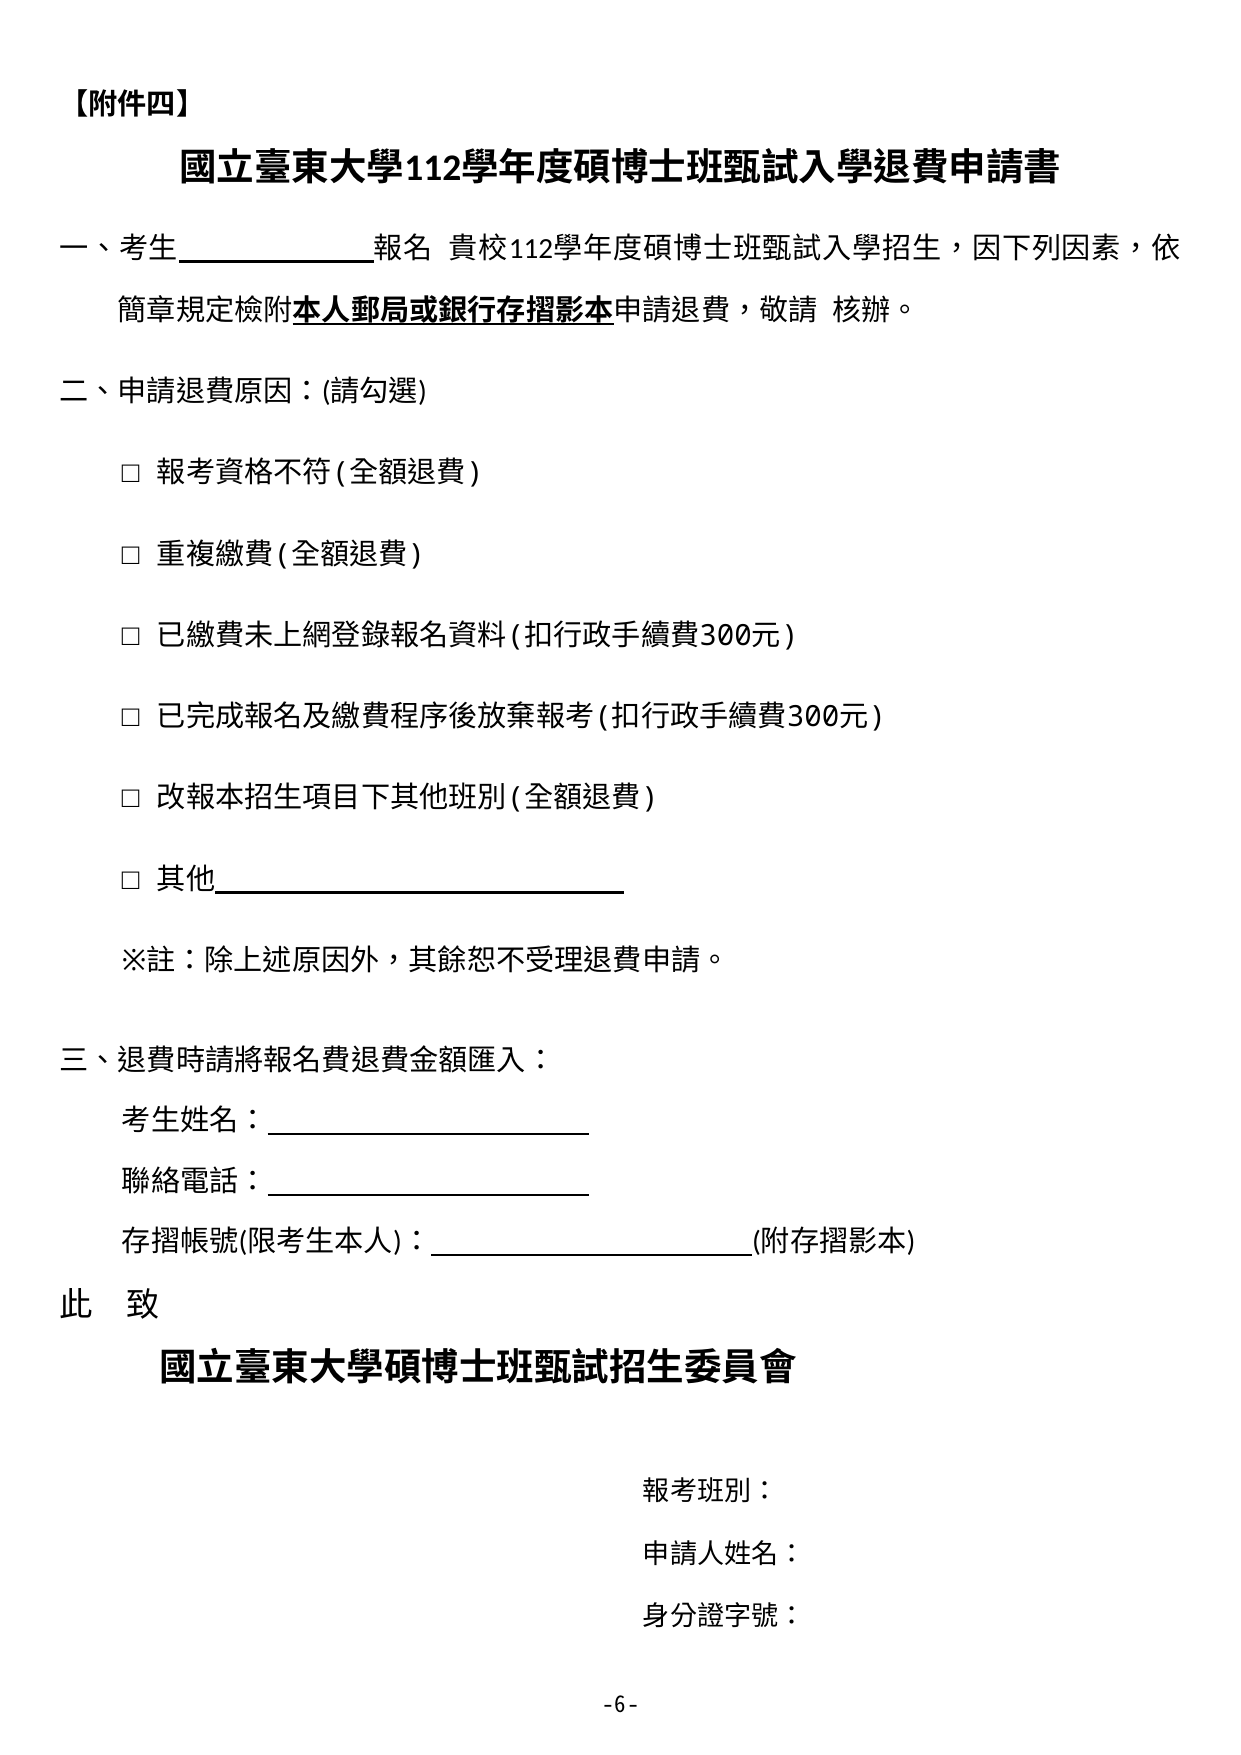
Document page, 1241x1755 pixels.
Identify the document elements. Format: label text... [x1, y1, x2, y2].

text 三、退費時請將報名費退費金額匯入： [59, 1016, 1181, 1079]
text 此 致 [59, 1260, 1181, 1322]
text 聯絡電話： [122, 1158, 1181, 1199]
text □ 報考資格不符(全額退費) [122, 429, 1181, 491]
text 考生姓名： [122, 1097, 1181, 1139]
subtitle 【附件四】 [59, 60, 1181, 122]
table_cell [824, 1510, 1086, 1572]
table_header 報考班別： [631, 1448, 823, 1510]
table_header [824, 1448, 1086, 1510]
text □ 已繳費未上網登錄報名資料(扣行政手續費300元) [122, 591, 1181, 654]
table_cell 身分證字號： [631, 1573, 823, 1635]
text □ 重複繳費(全額退費) [122, 510, 1181, 572]
subtitle 國立臺東大學112學年度碩博士班甄試入學退費申請書 [59, 122, 1181, 185]
text □ 改報本招生項目下其他班別(全額退費) [122, 754, 1181, 816]
text □ 其他 [122, 835, 1181, 897]
text 存摺帳號(限考生本人)： (附存摺影本) [122, 1218, 1181, 1260]
table_cell [824, 1573, 1086, 1635]
text 國立臺東大學碩博士班甄試招生委員會 [159, 1322, 1181, 1385]
table_cell 申請人姓名： [631, 1510, 823, 1572]
text 二、申請退費原因：(請勾選) [59, 347, 1181, 410]
text 一、考生 報名 貴校112學年度碩博士班甄試入學招生，因下列因素，依簡章規定檢附本人郵局或銀行存摺影本申請退費，敬請 核辦。 [59, 204, 1181, 329]
text ※註：除上述原因外，其餘恕不受理退費申請。 [122, 916, 1181, 979]
text □ 已完成報名及繳費程序後放棄報考(扣行政手續費300元) [122, 672, 1181, 735]
